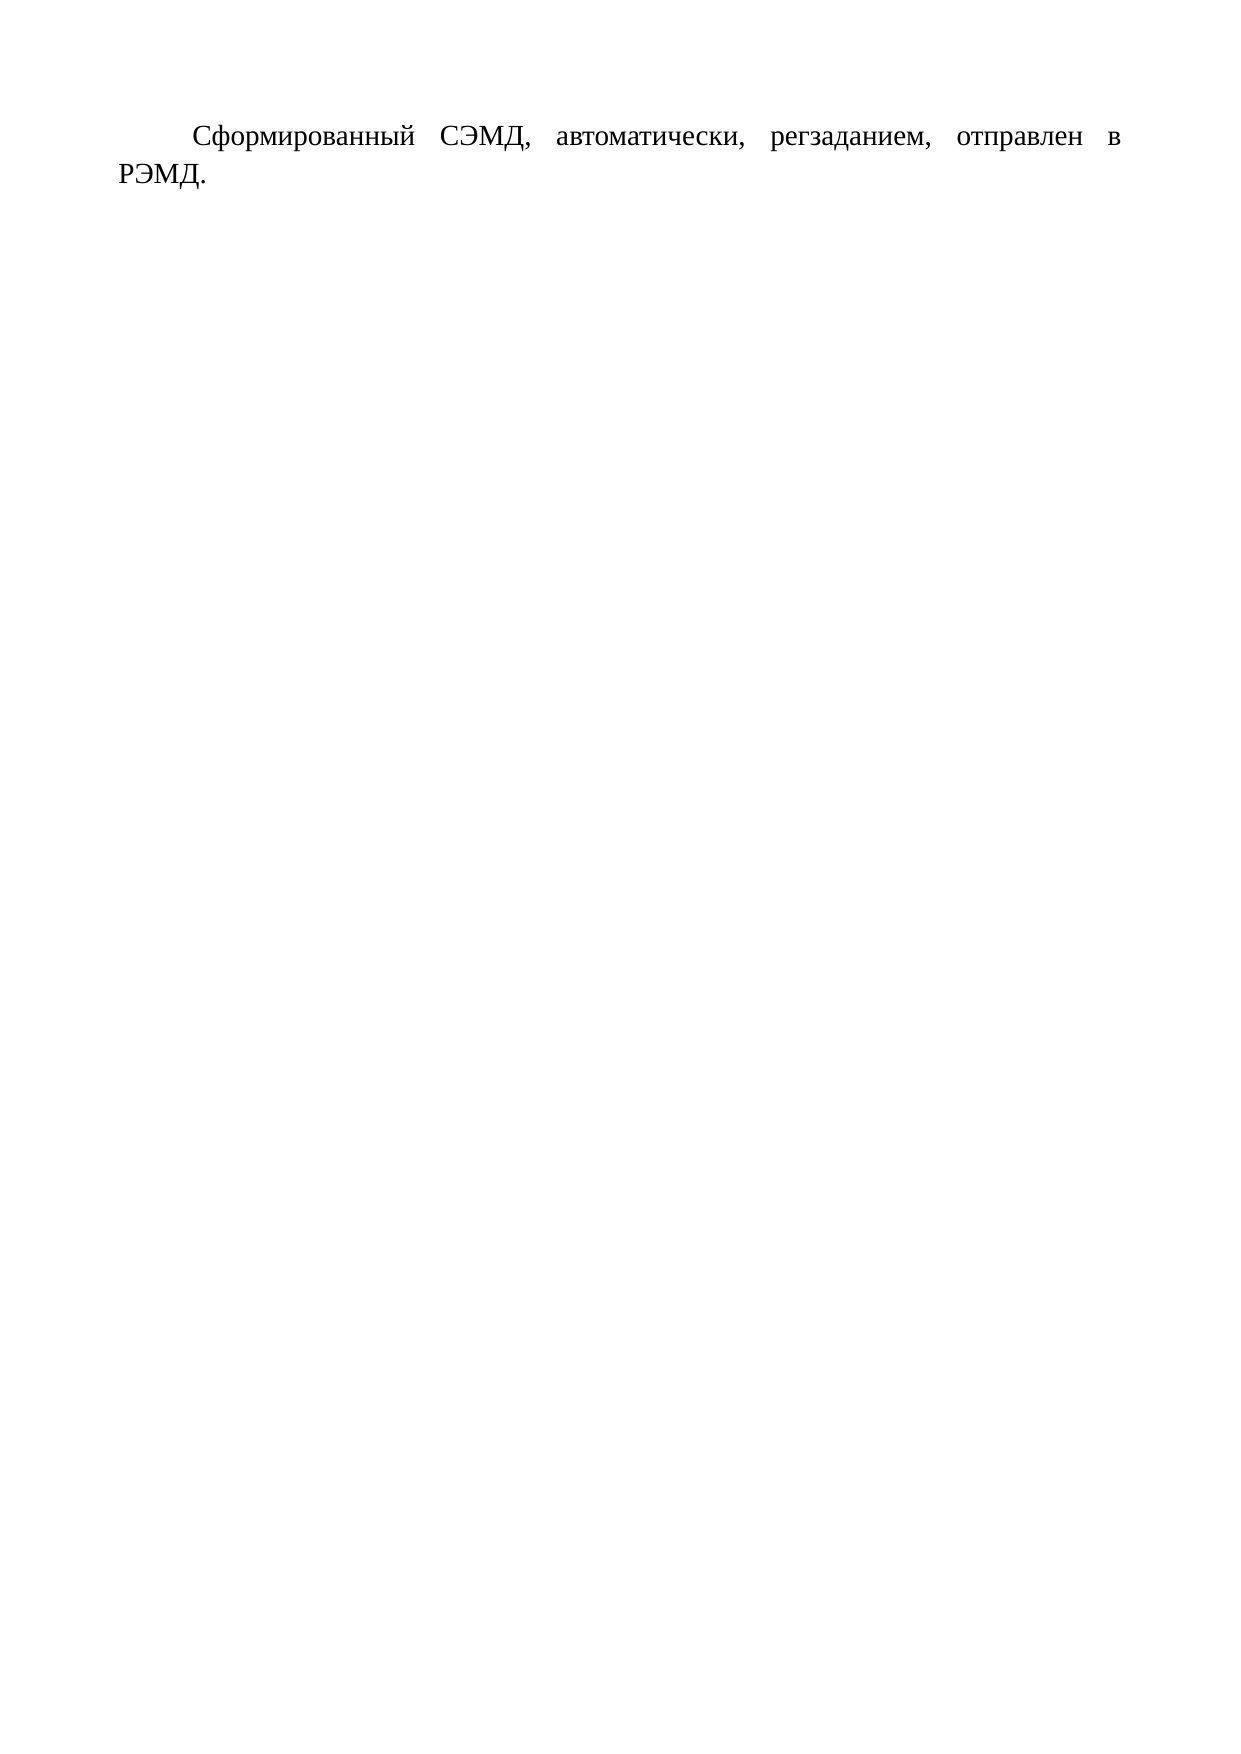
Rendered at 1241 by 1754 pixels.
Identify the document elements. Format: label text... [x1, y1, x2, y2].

text Сформированный СЭМД, автоматически, регзаданием, отправлен в РЭМД. [118, 118, 1122, 190]
